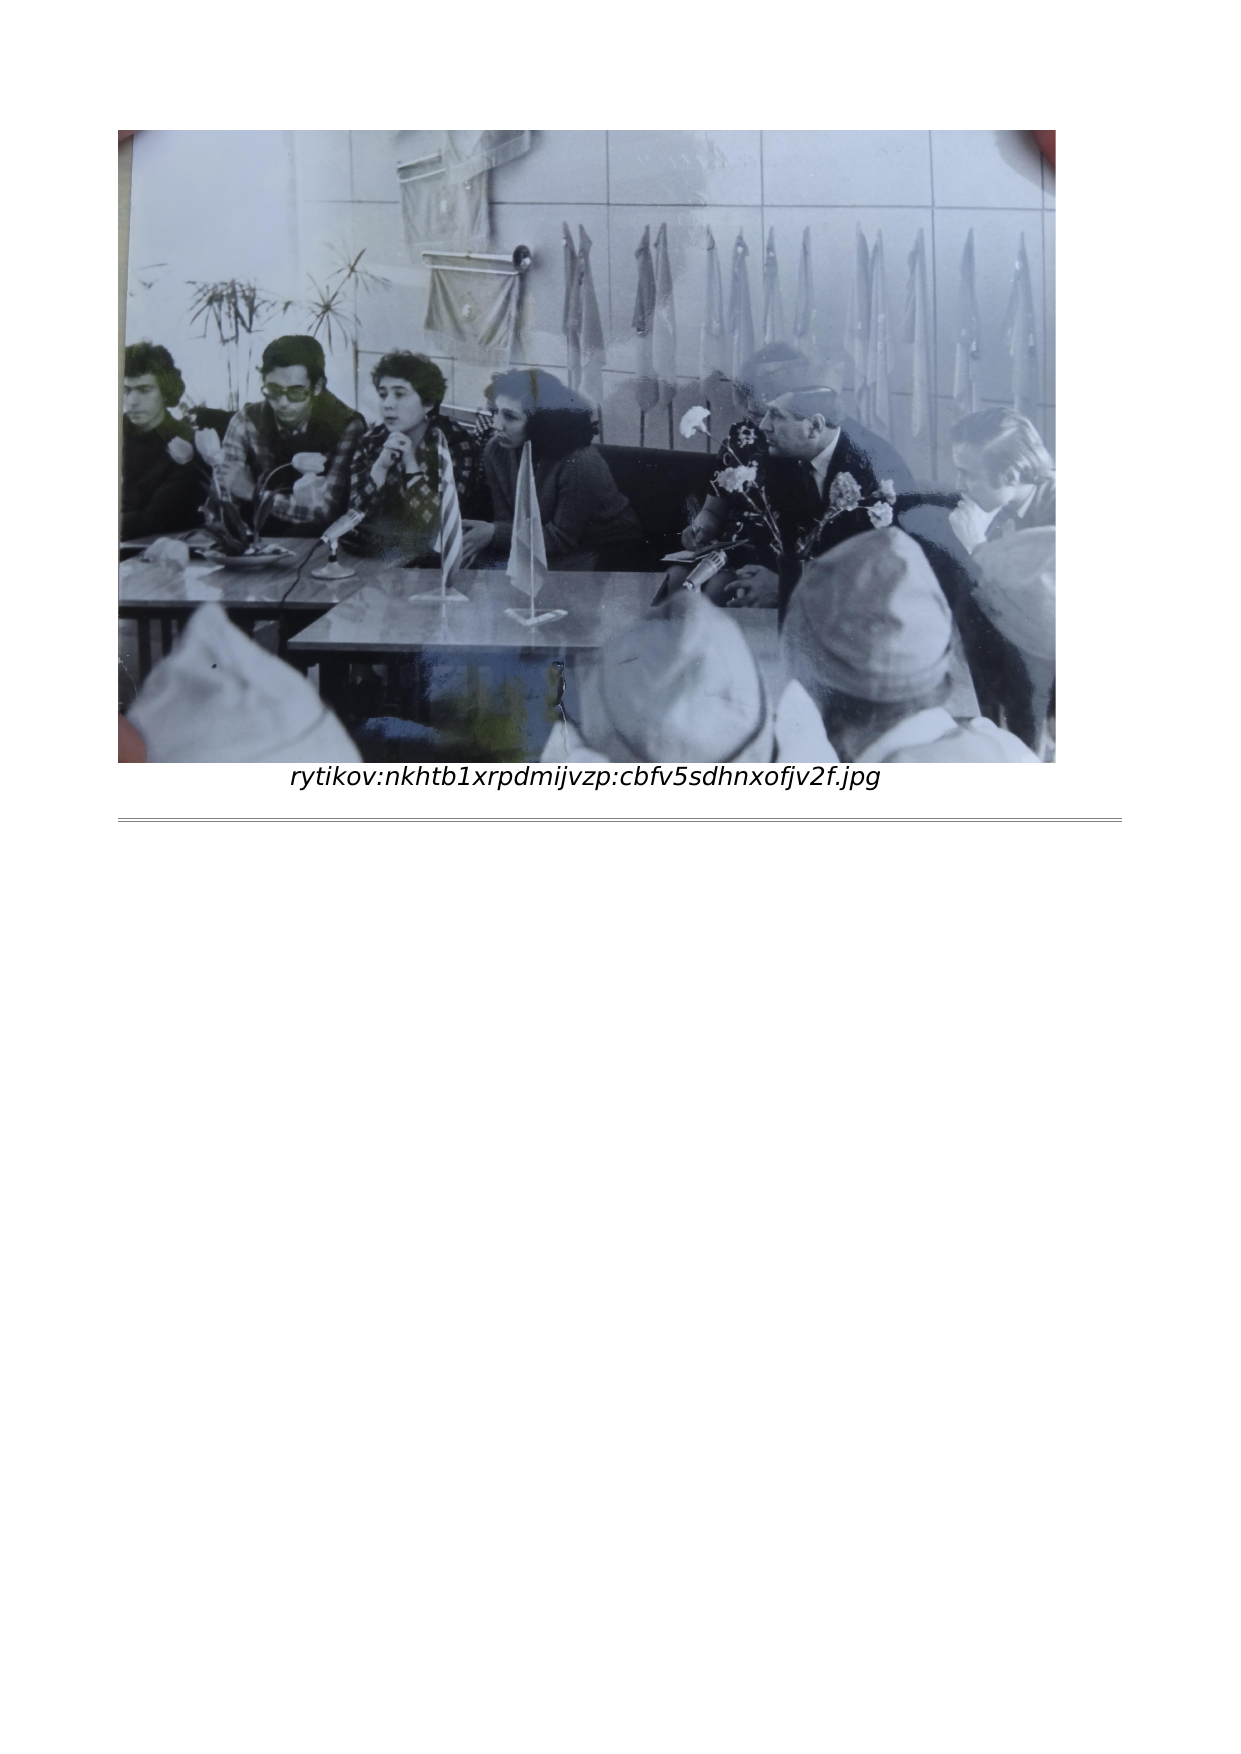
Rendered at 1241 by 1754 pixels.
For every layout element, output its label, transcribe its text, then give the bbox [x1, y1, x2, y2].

picture [118, 130, 1056, 763]
text rytikov:nkhtb1xrpdmijvzp:cbfv5sdhnxofjv2f.jpg [118, 763, 1056, 791]
